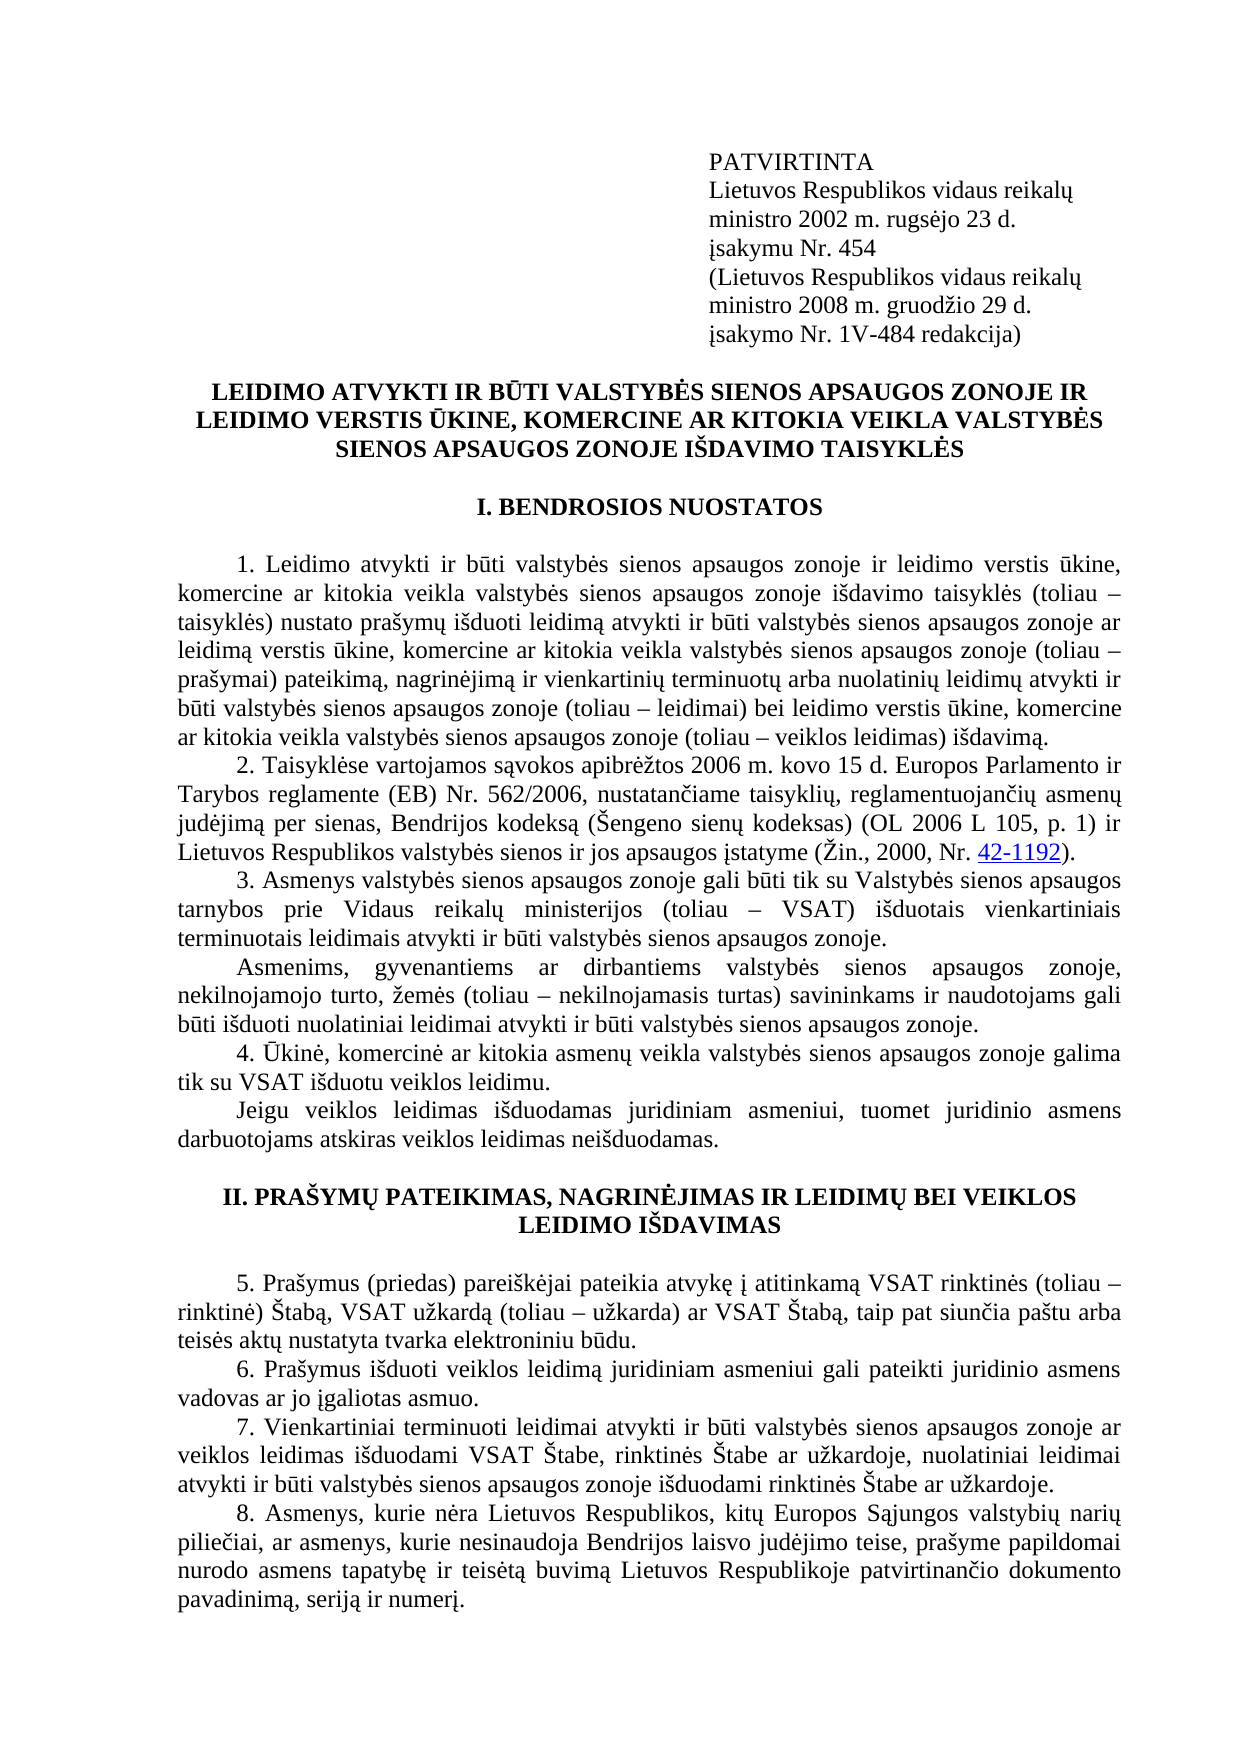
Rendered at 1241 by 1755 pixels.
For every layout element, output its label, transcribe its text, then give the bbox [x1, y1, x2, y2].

text 8. Asmenys, kurie nėra Lietuvos Respublikos, kitų Europos Sąjungos valstybių narių piliečiai, ar asmenys, kurie nesinaudoja Bendrijos laisvo judėjimo teise, prašyme papildomai nurodo asmens tapatybę ir teisėtą buvimą Lietuvos Respublikoje patvirtinančio dokumento pavadinimą, seriją ir numerį. [177, 1498, 1122, 1613]
text ministro 2002 m. rugsėjo 23 d. [177, 204, 1122, 233]
text (Lietuvos Respublikos vidaus reikalų [177, 262, 1122, 291]
text LEIDIMO ATVYKTI IR BŪTI VALSTYBĖS SIENOS APSAUGOS ZONOJE IR LEIDIMO VERSTIS ŪKINE, KOMERCINE AR KITOKIA VEIKLA VALSTYBĖS SIENOS APSAUGOS ZONOJE IŠDAVIMO TAISYKLĖS [177, 377, 1122, 463]
text II. PRAŠYMŲ PATEIKIMAS, NAGRINĖJIMAS IR LEIDIMŲ BEI VEIKLOS LEIDIMO IŠDAVIMAS [177, 1182, 1122, 1239]
text 6. Prašymus išduoti veiklos leidimą juridiniam asmeniui gali pateikti juridinio asmens vadovas ar jo įgaliotas asmuo. [177, 1354, 1122, 1412]
text 1. Leidimo atvykti ir būti valstybės sienos apsaugos zonoje ir leidimo verstis ūkine, komercine ar kitokia veikla valstybės sienos apsaugos zonoje išdavimo taisyklės (toliau – taisyklės) nustato prašymų išduoti leidimą atvykti ir būti valstybės sienos apsaugos zonoje ar leidimą verstis ūkine, komercine ar kitokia veikla valstybės sienos apsaugos zonoje (toliau – prašymai) pateikimą, nagrinėjimą ir vienkartinių terminuotų arba nuolatinių leidimų atvykti ir būti valstybės sienos apsaugos zonoje (toliau – leidimai) bei leidimo verstis ūkine, komercine ar kitokia veikla valstybės sienos apsaugos zonoje (toliau – veiklos leidimas) išdavimą. [177, 549, 1122, 751]
text PATVIRTINTA [177, 147, 1122, 176]
text 3. Asmenys valstybės sienos apsaugos zonoje gali būti tik su Valstybės sienos apsaugos tarnybos prie Vidaus reikalų ministerijos (toliau – VSAT) išduotais vienkartiniais terminuotais leidimais atvykti ir būti valstybės sienos apsaugos zonoje. [177, 866, 1122, 952]
text I. BENDROSIOS NUOSTATOS [177, 492, 1122, 521]
text ministro 2008 m. gruodžio 29 d. [177, 291, 1122, 319]
text 7. Vienkartiniai terminuoti leidimai atvykti ir būti valstybės sienos apsaugos zonoje ar veiklos leidimas išduodami VSAT Štabe, rinktinės Štabe ar užkardoje, nuolatiniai leidimai atvykti ir būti valstybės sienos apsaugos zonoje išduodami rinktinės Štabe ar užkardoje. [177, 1412, 1122, 1498]
text Jeigu veiklos leidimas išduodamas juridiniam asmeniui, tuomet juridinio asmens darbuotojams atskiras veiklos leidimas neišduodamas. [177, 1096, 1122, 1153]
text 4. Ūkinė, komercinė ar kitokia asmenų veikla valstybės sienos apsaugos zonoje galima tik su VSAT išduotu veiklos leidimu. [177, 1038, 1122, 1096]
text Lietuvos Respublikos vidaus reikalų [177, 176, 1122, 204]
text Asmenims, gyvenantiems ar dirbantiems valstybės sienos apsaugos zonoje, nekilnojamojo turto, žemės (toliau – nekilnojamasis turtas) savininkams ir naudotojams gali būti išduoti nuolatiniai leidimai atvykti ir būti valstybės sienos apsaugos zonoje. [177, 952, 1122, 1038]
text 5. Prašymus (priedas) pareiškėjai pateikia atvykę į atitinkamą VSAT rinktinės (toliau – rinktinė) Štabą, VSAT užkardą (toliau – užkarda) ar VSAT Štabą, taip pat siunčia paštu arba teisės aktų nustatyta tvarka elektroniniu būdu. [177, 1268, 1122, 1354]
text įsakymu Nr. 454 [177, 233, 1122, 262]
text įsakymo Nr. 1V-484 redakcija) [177, 319, 1122, 348]
text 2. Taisyklėse vartojamos sąvokos apibrėžtos 2006 m. kovo 15 d. Europos Parlamento ir Tarybos reglamente (EB) Nr. 562/2006, nustatančiame taisyklių, reglamentuojančių asmenų judėjimą per sienas, Bendrijos kodeksą (Šengeno sienų kodeksas) (OL 2006 L 105, p. 1) ir Lietuvos Respublikos valstybės sienos ir jos apsaugos įstatyme (Žin., 2000, Nr. 42-1192). [177, 751, 1122, 866]
